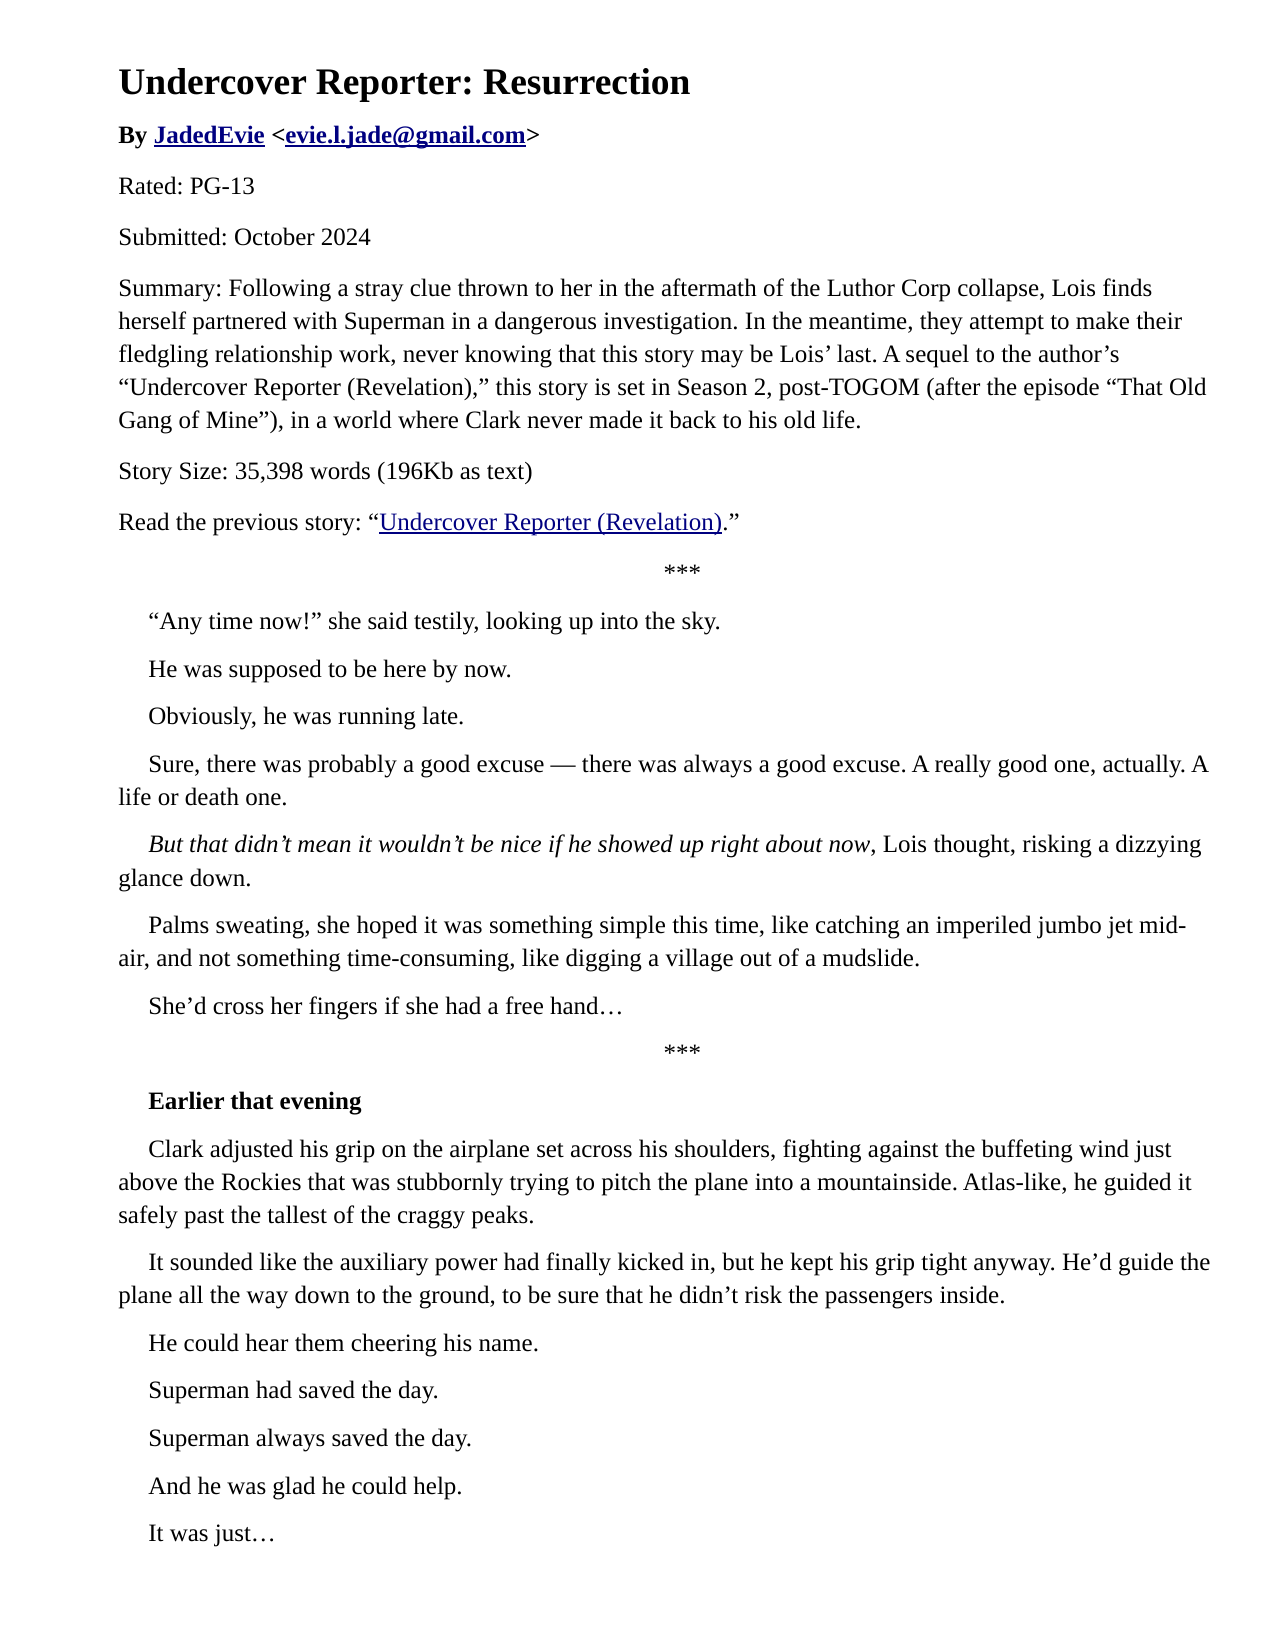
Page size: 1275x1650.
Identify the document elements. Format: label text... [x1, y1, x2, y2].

text Read the previous story: “Undercover Reporter (Revelation).” [118, 507, 1216, 536]
text Superman always saved the day. [118, 1423, 1216, 1452]
text By JadedEvie <evie.l.jade@gmail.com> [118, 120, 1216, 149]
text Rated: PG-13 [118, 171, 1216, 200]
text But that didn’t mean it wouldn’t be nice if he showed up right about now, Lois thought, risking a dizzying glance down. [118, 829, 1216, 891]
text Earlier that evening [118, 1086, 1216, 1115]
text Summary: Following a stray clue thrown to her in the aftermath of the Luthor Corp collapse, Lois finds herself partnered with Superman in a dangerous investigation. In the meantime, they attempt to make their fledgling relationship work, never knowing that this story may be Lois’ last. A sequel to the author’s “Undercover Reporter (Revelation),” this story is set in Season 2, post-TOGOM (after the episode “That Old Gang of Mine”), in a world where Clark never made it back to his old life. [118, 273, 1216, 434]
text “Any time now!” she said testily, looking up into the sky. [118, 606, 1216, 635]
text Clark adjusted his grip on the airplane set across his shoulders, fighting against the buffeting wind just above the Rockies that was stubbornly trying to pitch the plane into a mountainside. Atlas-like, he guided it safely past the tallest of the craggy peaks. [118, 1134, 1216, 1228]
text It was just… [118, 1518, 1216, 1547]
text *** [118, 558, 1216, 587]
subtitle Undercover Reporter: Resurrection [118, 59, 1216, 102]
text Submitted: October 2024 [118, 222, 1216, 251]
text It sounded like the auxiliary power had finally kicked in, but he kept his grip tight anyway. He’d guide the plane all the way down to the ground, to be sure that he didn’t risk the passengers inside. [118, 1247, 1216, 1309]
text Superman had saved the day. [118, 1376, 1216, 1404]
text He was supposed to be here by now. [118, 654, 1216, 682]
text *** [118, 1038, 1216, 1067]
text He could hear them cheering his name. [118, 1328, 1216, 1357]
text Sure, there was probably a good excuse — there was always a good excuse. A really good one, actually. A life or death one. [118, 749, 1216, 811]
text And he was glad he could help. [118, 1471, 1216, 1499]
text She’d cross her fingers if she had a free hand… [118, 991, 1216, 1019]
text Palms sweating, she hoped it was something simple this time, like catching an imperiled jumbo jet mid-air, and not something time-consuming, like digging a village out of a mudslide. [118, 910, 1216, 972]
text Story Size: 35,398 words (196Kb as text) [118, 456, 1216, 485]
text Obviously, he was running late. [118, 701, 1216, 730]
